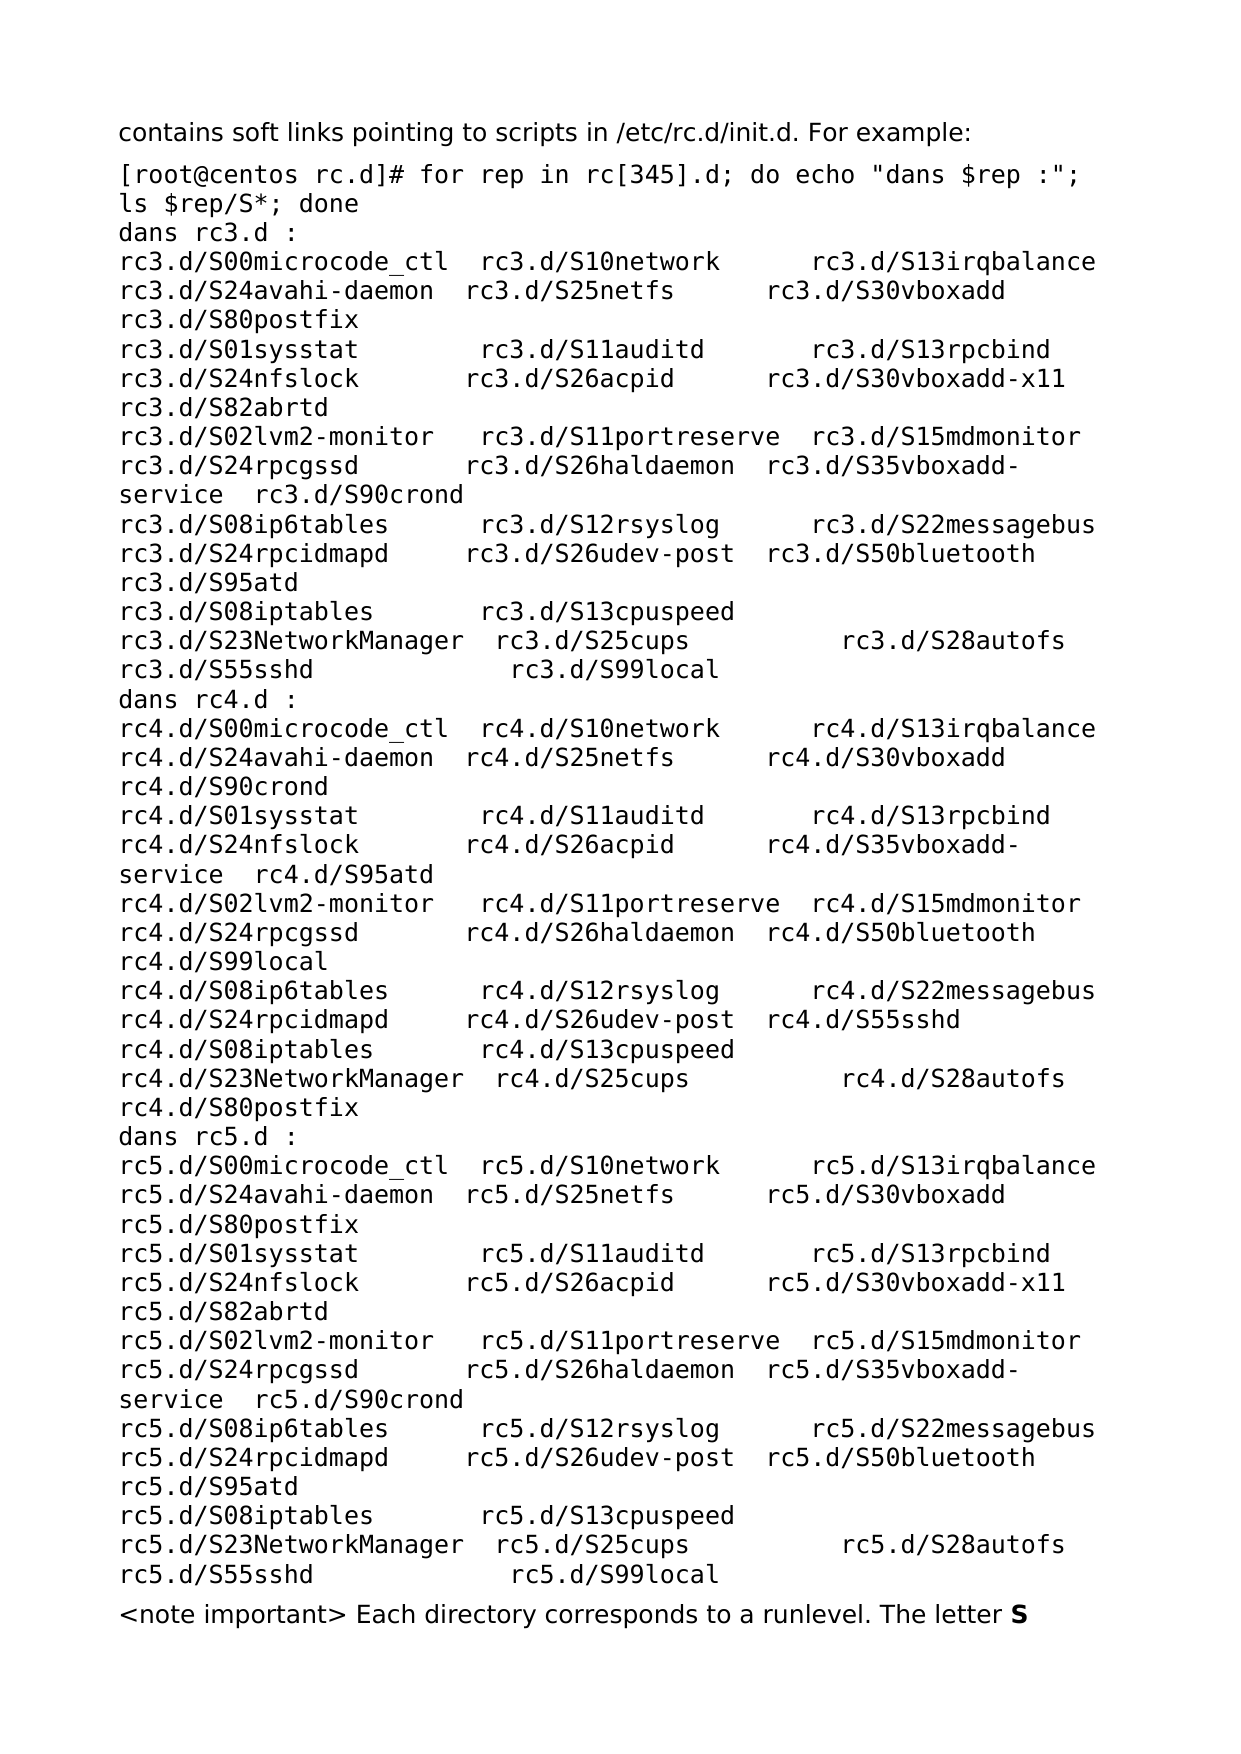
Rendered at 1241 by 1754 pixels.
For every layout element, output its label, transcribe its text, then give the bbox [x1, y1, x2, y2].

text <note important> Each directory corresponds to a runlevel. The letter S [118, 1601, 1122, 1630]
text [root@centos rc.d]# for rep in rc[345].d; do echo "dans $rep :"; ls $rep/S*; done dans rc3.d : rc3.d/S00microcode_ctl rc3.d/S10network rc3.d/S13irqbalance rc3.d/S24avahi-daemon rc3.d/S25netfs rc3.d/S30vboxadd rc3.d/S80postfix rc3.d/S01sysstat rc3.d/S11auditd rc3.d/S13rpcbind rc3.d/S24nfslock rc3.d/S26acpid rc3.d/S30vboxadd-x11 rc3.d/S82abrtd rc3.d/S02lvm2-monitor rc3.d/S11portreserve rc3.d/S15mdmonitor rc3.d/S24rpcgssd rc3.d/S26haldaemon rc3.d/S35vboxadd-service rc3.d/S90crond rc3.d/S08ip6tables rc3.d/S12rsyslog rc3.d/S22messagebus rc3.d/S24rpcidmapd rc3.d/S26udev-post rc3.d/S50bluetooth rc3.d/S95atd rc3.d/S08iptables rc3.d/S13cpuspeed rc3.d/S23NetworkManager rc3.d/S25cups rc3.d/S28autofs rc3.d/S55sshd rc3.d/S99local dans rc4.d : rc4.d/S00microcode_ctl rc4.d/S10network rc4.d/S13irqbalance rc4.d/S24avahi-daemon rc4.d/S25netfs rc4.d/S30vboxadd rc4.d/S90crond rc4.d/S01sysstat rc4.d/S11auditd rc4.d/S13rpcbind rc4.d/S24nfslock rc4.d/S26acpid rc4.d/S35vboxadd-service rc4.d/S95atd rc4.d/S02lvm2-monitor rc4.d/S11portreserve rc4.d/S15mdmonitor rc4.d/S24rpcgssd rc4.d/S26haldaemon rc4.d/S50bluetooth rc4.d/S99local rc4.d/S08ip6tables rc4.d/S12rsyslog rc4.d/S22messagebus rc4.d/S24rpcidmapd rc4.d/S26udev-post rc4.d/S55sshd rc4.d/S08iptables rc4.d/S13cpuspeed rc4.d/S23NetworkManager rc4.d/S25cups rc4.d/S28autofs rc4.d/S80postfix dans rc5.d : rc5.d/S00microcode_ctl rc5.d/S10network rc5.d/S13irqbalance rc5.d/S24avahi-daemon rc5.d/S25netfs rc5.d/S30vboxadd rc5.d/S80postfix rc5.d/S01sysstat rc5.d/S11auditd rc5.d/S13rpcbind rc5.d/S24nfslock rc5.d/S26acpid rc5.d/S30vboxadd-x11 rc5.d/S82abrtd rc5.d/S02lvm2-monitor rc5.d/S11portreserve rc5.d/S15mdmonitor rc5.d/S24rpcgssd rc5.d/S26haldaemon rc5.d/S35vboxadd-service rc5.d/S90crond rc5.d/S08ip6tables rc5.d/S12rsyslog rc5.d/S22messagebus rc5.d/S24rpcidmapd rc5.d/S26udev-post rc5.d/S50bluetooth rc5.d/S95atd rc5.d/S08iptables rc5.d/S13cpuspeed rc5.d/S23NetworkManager rc5.d/S25cups rc5.d/S28autofs rc5.d/S55sshd rc5.d/S99local [118, 160, 1122, 1589]
text contains soft links pointing to scripts in /etc/rc.d/init.d. For example: [118, 118, 1122, 147]
